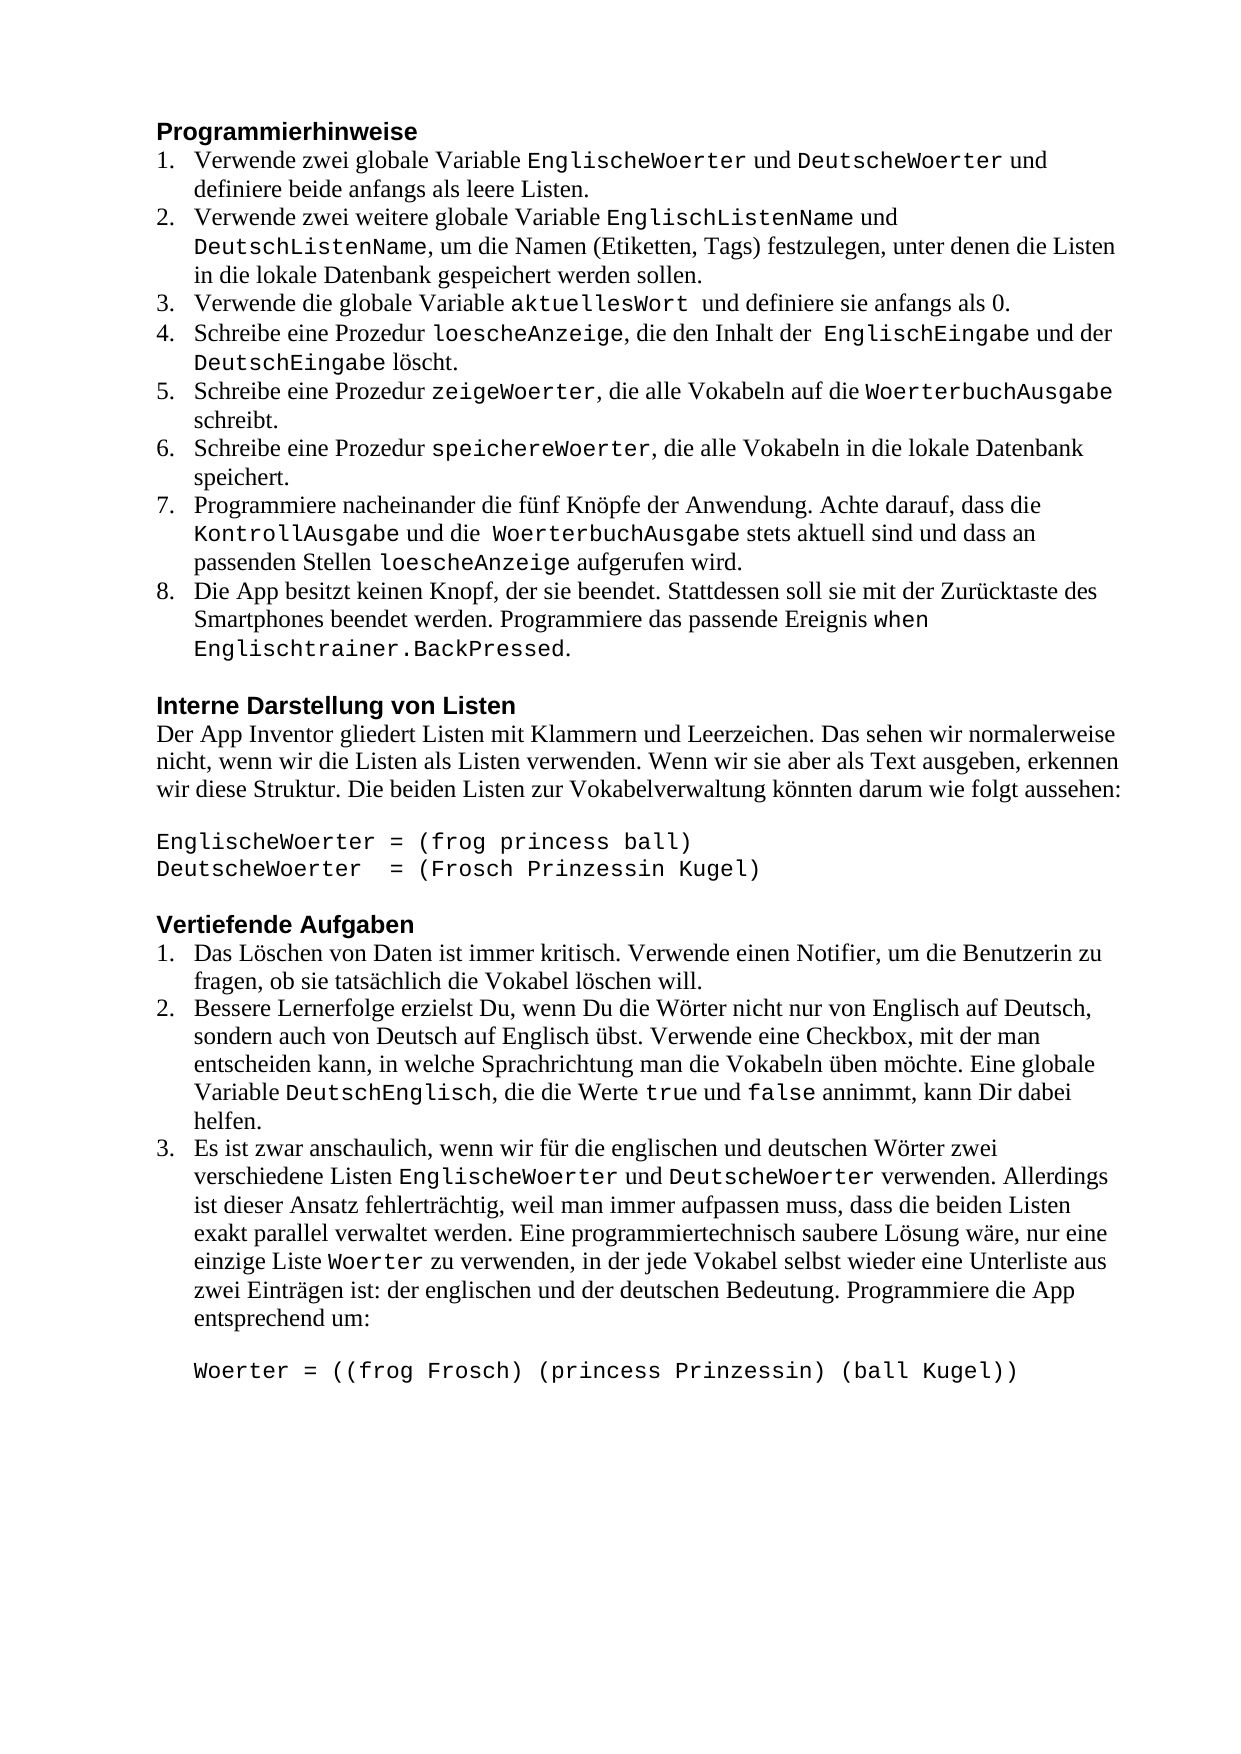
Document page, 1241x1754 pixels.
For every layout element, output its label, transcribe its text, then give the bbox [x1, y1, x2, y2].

list Programmiere nacheinander die fünf Knöpfe der Anwendung. Achte darauf, dass die KontrollAusgabe und die WoerterbuchAusgabe stets aktuell sind und dass an passenden Stellen loescheAnzeige aufgerufen wird. [156, 491, 1122, 577]
list Programmierhinweise [156, 118, 1122, 146]
list Der App Inventor gliedert Listen mit Klammern und Leerzeichen. Das sehen wir normalerweise nicht, wenn wir die Listen als Listen verwenden. Wenn wir sie aber als Text ausgeben, erkennen wir diese Struktur. Die beiden Listen zur Vokabelverwaltung könnten darum wie folgt aussehen: [156, 720, 1122, 803]
list Es ist zwar anschaulich, wenn wir für die englischen und deutschen Wörter zwei verschiedene Listen EnglischeWoerter und DeutscheWoerter verwenden. Allerdings ist dieser Ansatz fehlerträchtig, weil man immer aufpassen muss, dass die beiden Listen exakt parallel verwaltet werden. Eine programmiertechnisch saubere Lösung wäre, nur eine einzige Liste Woerter zu verwenden, in der jede Vokabel selbst wieder eine Unterliste aus zwei Einträgen ist: der englischen und der deutschen Bedeutung. Programmiere die App entsprechend um: [156, 1134, 1122, 1332]
list Die App besitzt keinen Knopf, der sie beendet. Stattdessen soll sie mit der Zurücktaste des Smartphones beendet werden. Programmiere das passende Ereignis when Englischtrainer.BackPressed. [156, 577, 1122, 664]
list Schreibe eine Prozedur loescheAnzeige, die den Inhalt der EnglischEingabe und der DeutschEingabe löscht. [156, 319, 1122, 377]
list Schreibe eine Prozedur speichereWoerter, die alle Vokabeln in die lokale Datenbank speichert. [156, 434, 1122, 491]
list Verwende zwei globale Variable EnglischeWoerter und DeutscheWoerter und definiere beide anfangs als leere Listen. [156, 146, 1122, 203]
list Bessere Lernerfolge erzielst Du, wenn Du die Wörter nicht nur von Englisch auf Deutsch, sondern auch von Deutsch auf Englisch übst. Verwende eine Checkbox, mit der man entscheiden kann, in welche Sprachrichtung man die Vokabeln üben möchte. Eine globale Variable DeutschEnglisch, die die Werte true und false annimmt, kann Dir dabei helfen. [156, 994, 1122, 1134]
list Verwende zwei weitere globale Variable EnglischListenName und DeutschListenName, um die Namen (Etiketten, Tags) festzulegen, unter denen die Listen in die lokale Datenbank gespeichert werden sollen. [156, 203, 1122, 289]
list Interne Darstellung von Listen [156, 692, 1122, 720]
list Schreibe eine Prozedur zeigeWoerter, die alle Vokabeln auf die WoerterbuchAusgabe schreibt. [156, 377, 1122, 434]
list Verwende die globale Variable aktuellesWort und definiere sie anfangs als 0. [156, 289, 1122, 319]
list Woerter = ((frog Frosch) (princess Prinzessin) (ball Kugel)) [156, 1359, 1122, 1386]
list Vertiefende Aufgaben [156, 911, 1122, 939]
list EnglischeWoerter = (frog princess ball) [156, 831, 1122, 857]
list DeutscheWoerter = (Frosch Prinzessin Kugel) [156, 857, 1122, 883]
list Das Löschen von Daten ist immer kritisch. Verwende einen Notifier, um die Benutzerin zu fragen, ob sie tatsächlich die Vokabel löschen will. [156, 939, 1122, 994]
